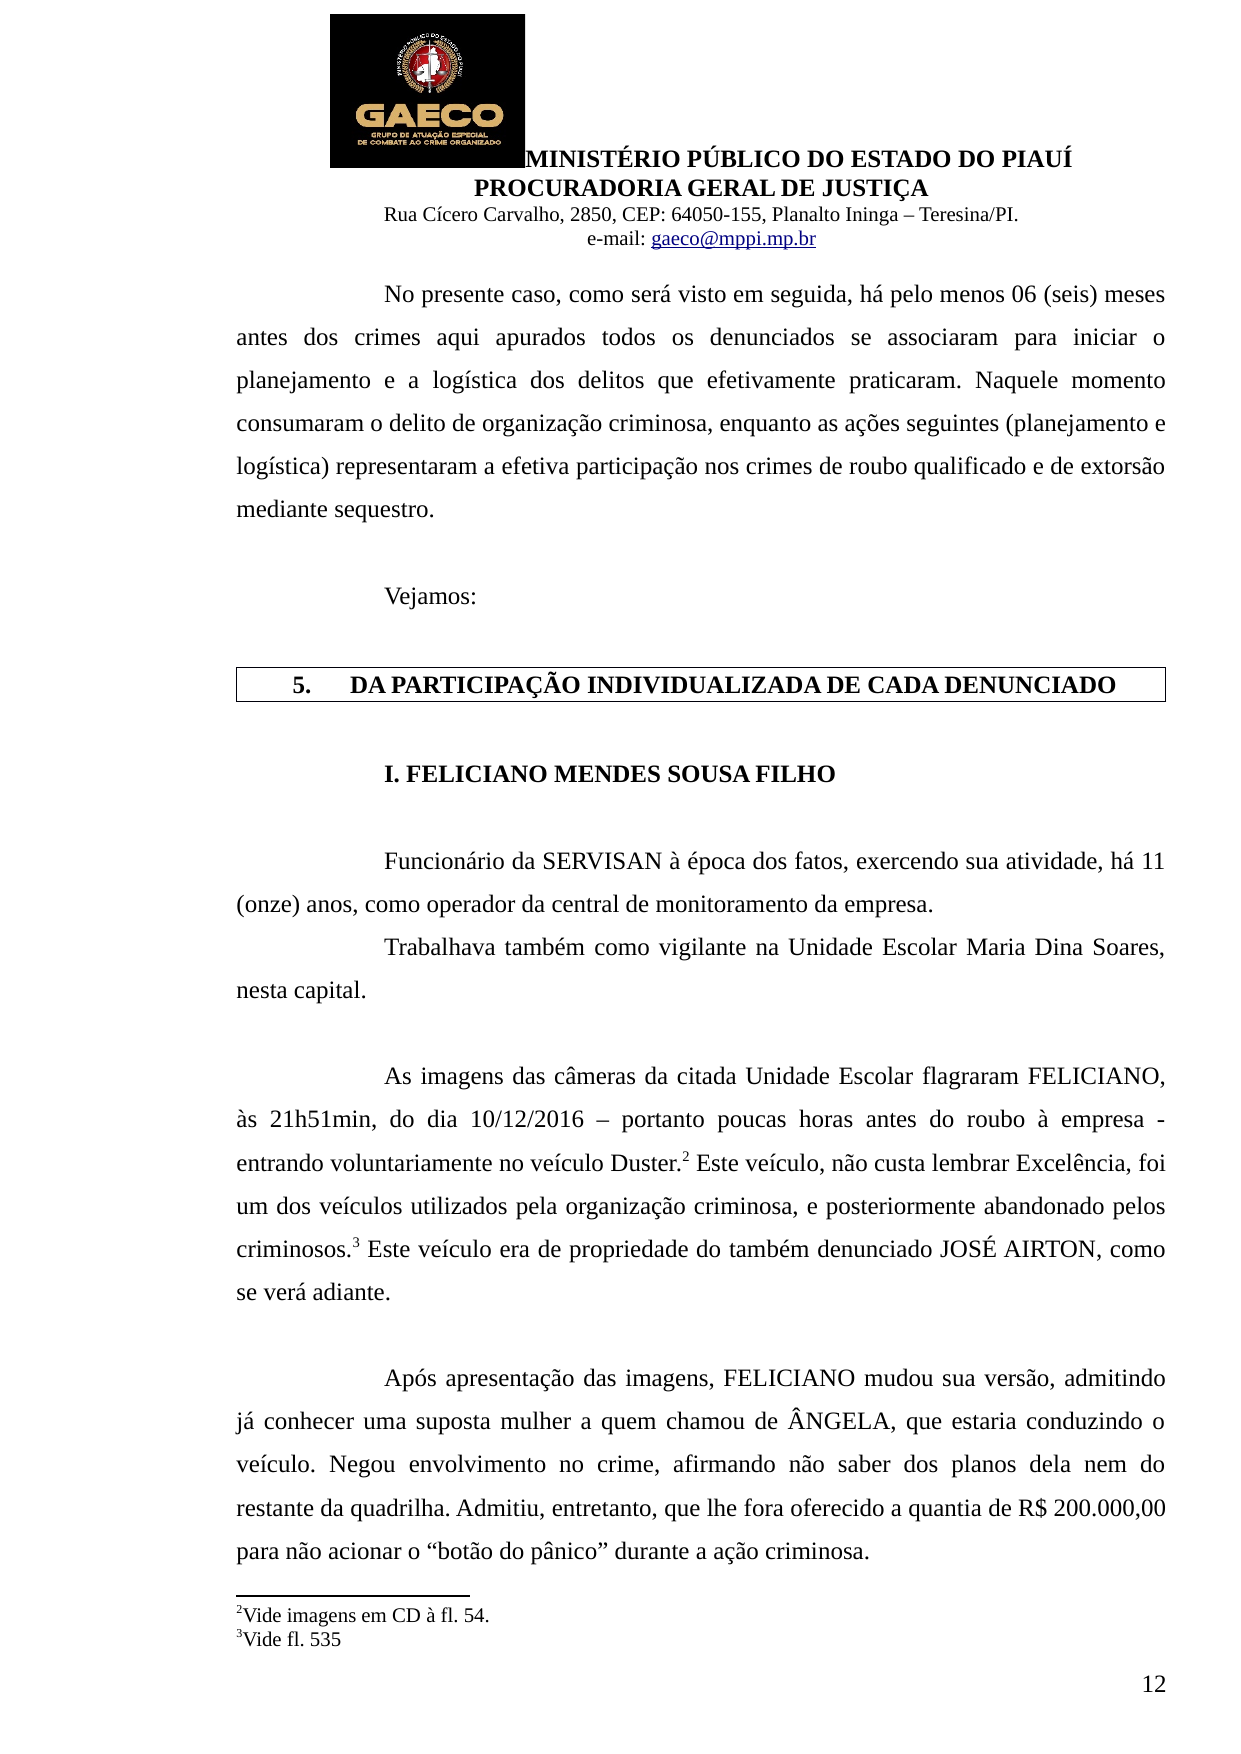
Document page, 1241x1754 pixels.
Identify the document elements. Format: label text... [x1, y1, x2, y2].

text Trabalhava também como vigilante na Unidade Escolar Maria Dina Soares, nesta capital. [236, 932, 1166, 1004]
picture [330, 14, 526, 168]
text Vejamos: [236, 581, 1166, 609]
list DA PARTICIPAÇÃO INDIVIDUALIZADA DE CADA DENUNCIADO [237, 668, 1165, 701]
text Após apresentação das imagens, FELICIANO mudou sua versão, admitindo já conhecer uma suposta mulher a quem chamou de ÂNGELA, que estaria conduzindo o veículo. Negou envolvimento no crime, afirmando não saber dos planos dela nem do restante da quadrilha. Admitiu, entretanto, que lhe fora oferecido a quantia de R$ 200.000,00 para não acionar o “botão do pânico” durante a ação criminosa. [236, 1363, 1166, 1564]
text I. FELICIANO MENDES SOUSA FILHO [236, 759, 1166, 788]
text Vide fl. 535 [236, 1627, 1166, 1651]
text No presente caso, como será visto em seguida, há pelo menos 06 (seis) meses antes dos crimes aqui apurados todos os denunciados se associaram para iniciar o planejamento e a logística dos delitos que efetivamente praticaram. Naquele momento consumaram o delito de organização criminosa, enquanto as ações seguintes (planejamento e logística) representaram a efetiva participação nos crimes de roubo qualificado e de extorsão mediante sequestro. [236, 279, 1166, 523]
text Funcionário da SERVISAN à época dos fatos, exercendo sua atividade, há 11 (onze) anos, como operador da central de monitoramento da empresa. [236, 846, 1166, 918]
text As imagens das câmeras da citada Unidade Escolar flagraram FELICIANO, às 21h51min, do dia 10/12/2016 – portanto poucas horas antes do roubo à empresa - entrando voluntariamente no veículo Duster. Este veículo, não custa lembrar Excelência, foi um dos veículos utilizados pela organização criminosa, e posteriormente abandonado pelos criminosos. Este veículo era de propriedade do também denunciado JOSÉ AIRTON, como se verá adiante. [236, 1061, 1166, 1306]
text Vide imagens em CD à fl. 54. [236, 1602, 1166, 1627]
